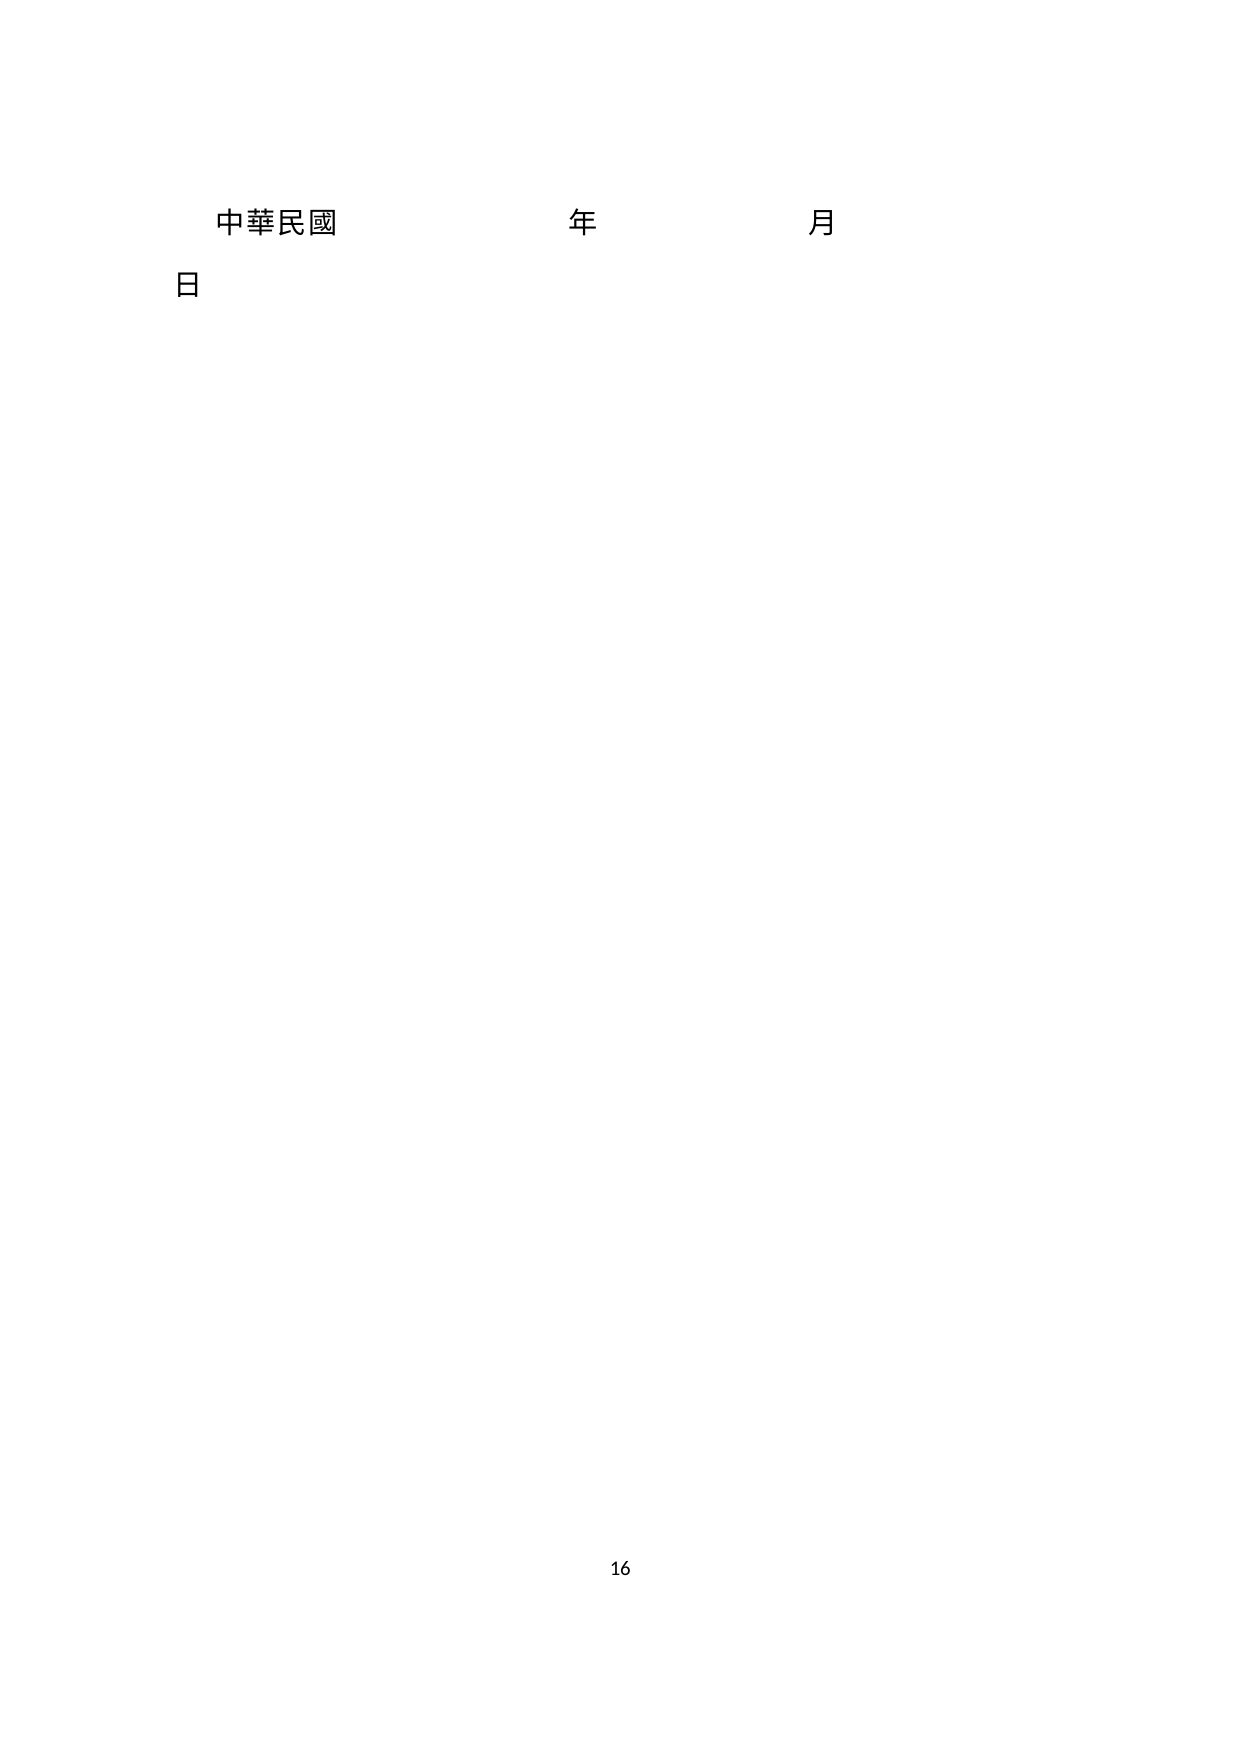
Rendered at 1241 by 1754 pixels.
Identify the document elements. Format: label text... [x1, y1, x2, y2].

text 中華民國 年 月 日 [164, 179, 1071, 304]
